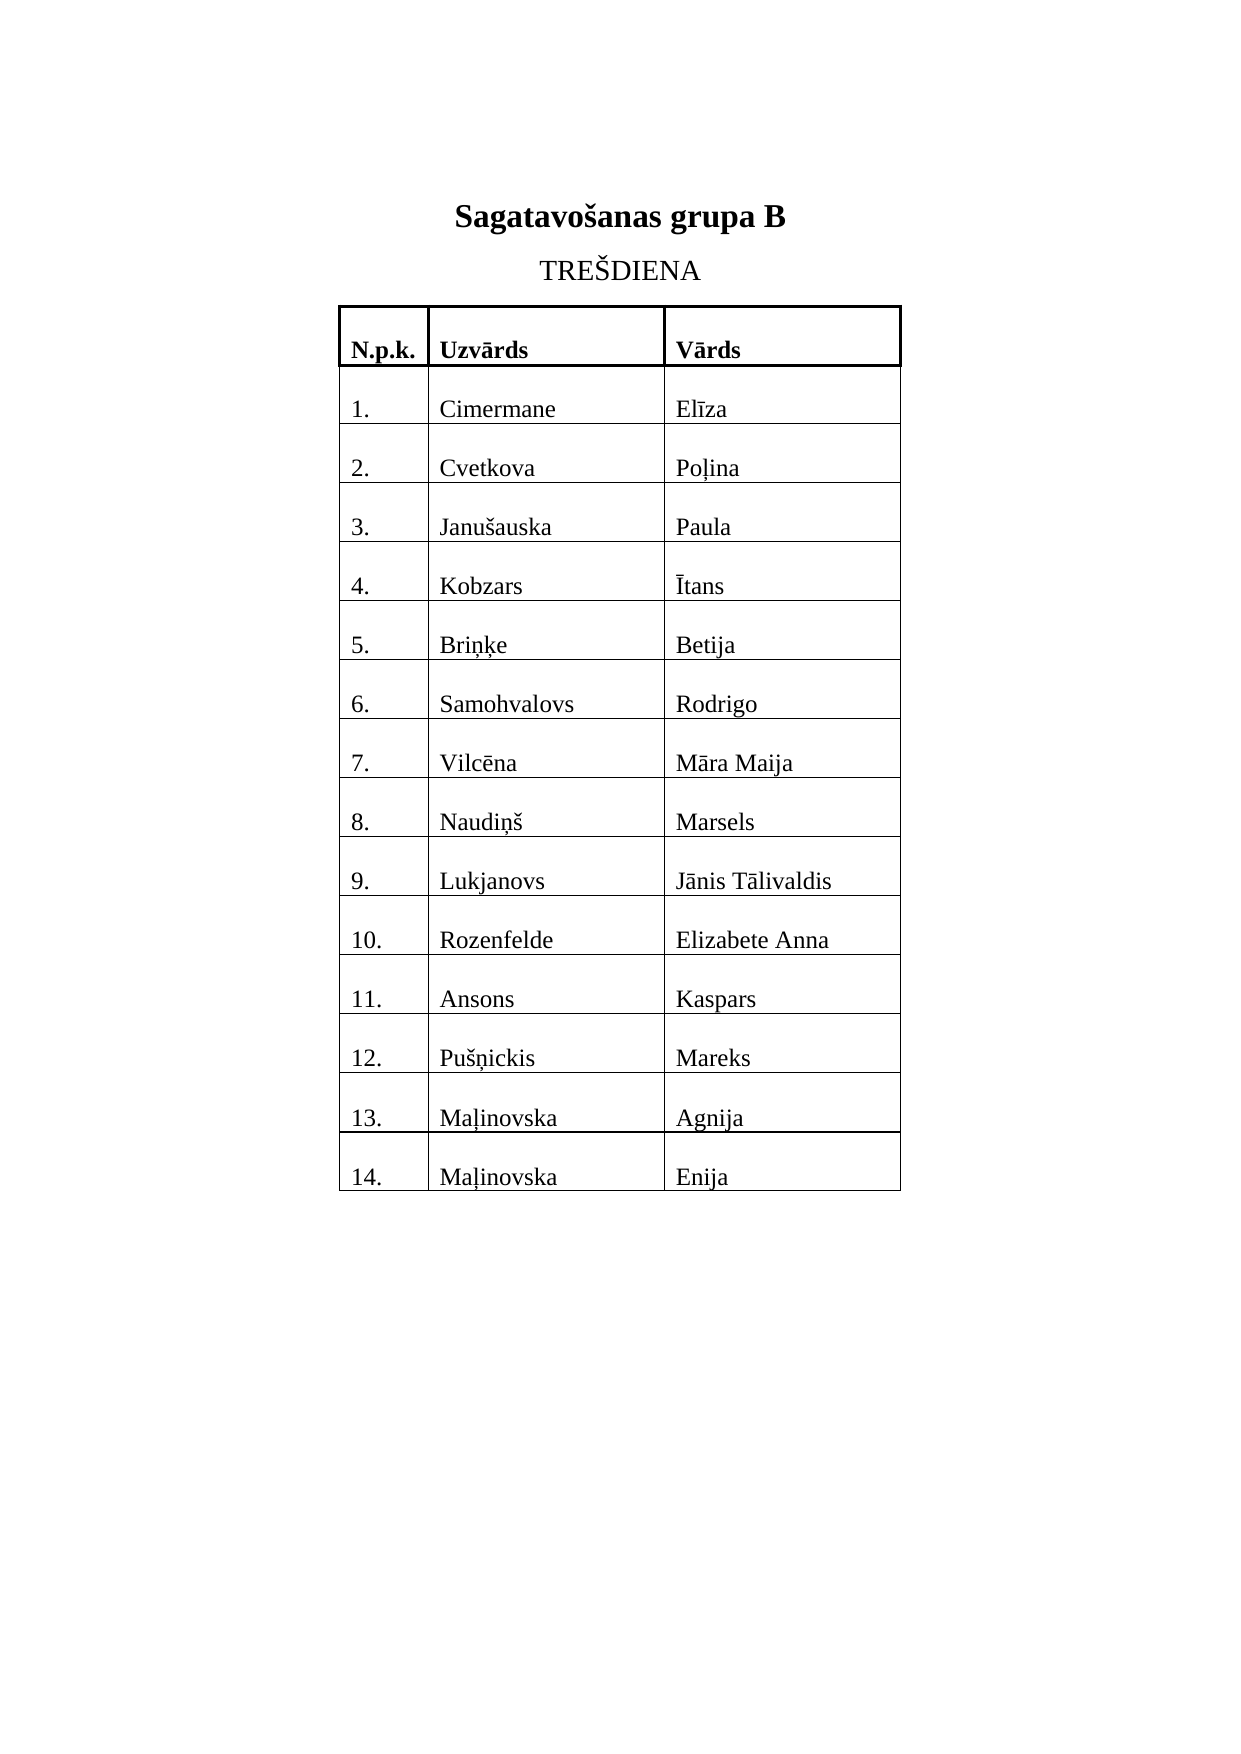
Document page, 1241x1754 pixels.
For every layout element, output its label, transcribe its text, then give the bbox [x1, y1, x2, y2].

table_cell Enija [665, 1133, 900, 1190]
table_cell 11. [340, 955, 428, 1013]
table_cell 13. [340, 1073, 428, 1131]
table_cell Samohvalovs [429, 660, 664, 718]
table_cell 2. [340, 424, 428, 482]
table_cell 9. [340, 837, 428, 895]
table_cell Lukjanovs [429, 837, 664, 895]
table_cell Vilcēna [429, 719, 664, 777]
table_cell 4. [340, 542, 428, 600]
table_cell Ītans [665, 542, 900, 600]
table_cell Poļina [665, 424, 900, 482]
table_cell 6. [340, 660, 428, 718]
table_cell Mareks [665, 1014, 900, 1072]
table_cell Rozenfelde [429, 896, 664, 954]
table_cell Elizabete Anna [665, 896, 900, 954]
table_cell Pušņickis [429, 1014, 664, 1072]
table_cell 3. [340, 483, 428, 541]
table_cell Elīza [665, 367, 900, 423]
table_cell 14. [340, 1133, 428, 1190]
table_cell Māra Maija [665, 719, 900, 777]
table_cell Agnija [665, 1073, 900, 1131]
table_cell Jānis Tālivaldis [665, 837, 900, 895]
table_cell Maļinovska [429, 1073, 664, 1131]
text Sagatavošanas grupa B [187, 197, 1053, 235]
table_cell Kaspars [665, 955, 900, 1013]
table_cell 10. [340, 896, 428, 954]
table_cell Betija [665, 601, 900, 659]
table_cell Paula [665, 483, 900, 541]
table_cell 5. [340, 601, 428, 659]
table_cell 12. [340, 1014, 428, 1072]
table_cell Maļinovska [429, 1133, 664, 1190]
table_header Vārds [666, 308, 899, 363]
table_cell Naudiņš [429, 778, 664, 836]
table_cell Ansons [429, 955, 664, 1013]
table_cell Kobzars [429, 542, 664, 600]
table_cell 8. [340, 778, 428, 836]
table_cell 1. [340, 367, 428, 423]
text TREŠDIENA [187, 253, 1053, 287]
table_header N.p.k. [341, 308, 427, 363]
table_cell Rodrigo [665, 660, 900, 718]
table_cell Marsels [665, 778, 900, 836]
table_cell Cimermane [429, 367, 664, 423]
table_cell 7. [340, 719, 428, 777]
table_cell Janušauska [429, 483, 664, 541]
table_header Uzvārds [430, 308, 663, 363]
table_cell Briņķe [429, 601, 664, 659]
table_cell Cvetkova [429, 424, 664, 482]
